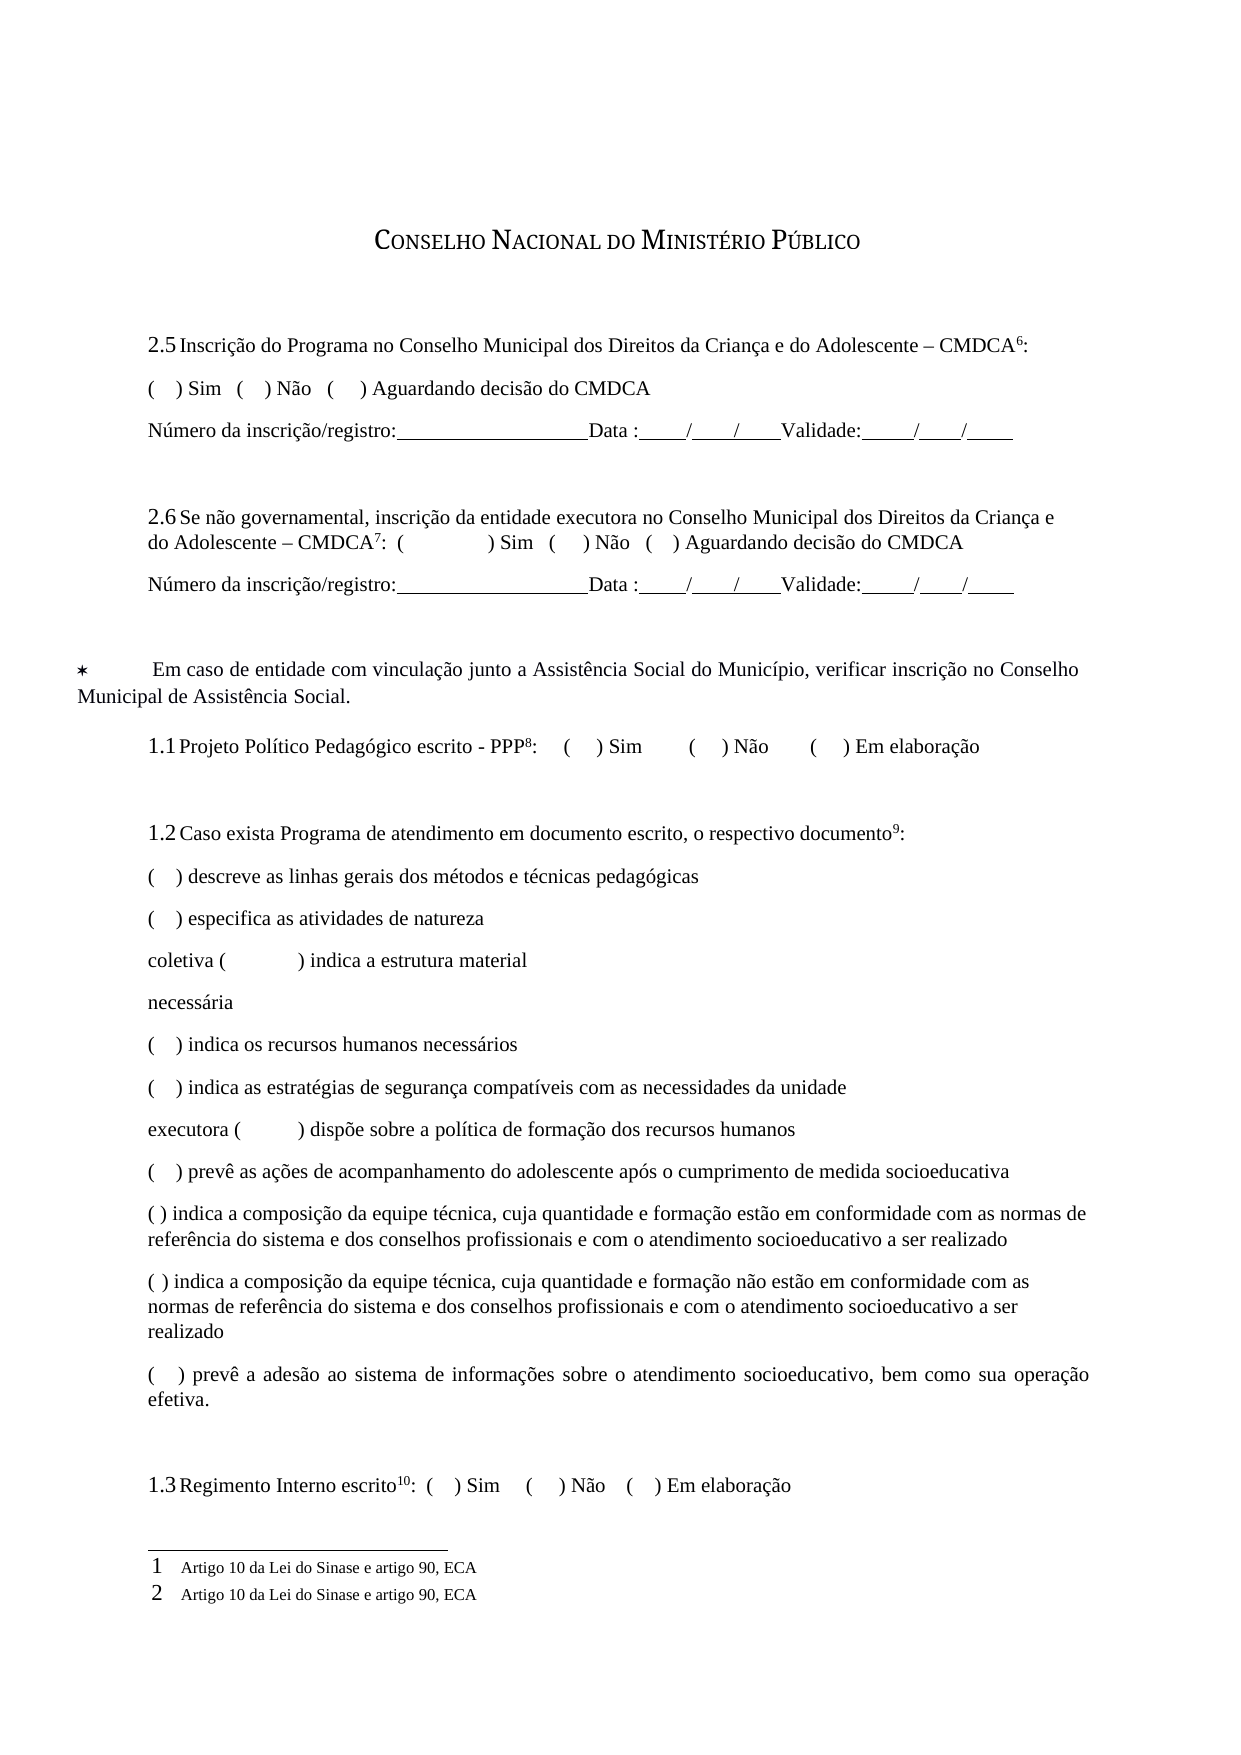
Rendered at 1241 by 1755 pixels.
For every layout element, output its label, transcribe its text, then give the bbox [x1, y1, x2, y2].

text Número da inscrição/registro: Data : / / Validade: / / [148, 572, 1166, 596]
text ( ) prevê as ações de acompanhamento do adolescente após o cumprimento de medida socioeducativa [148, 1159, 1166, 1183]
list Artigo 10 da Lei do Sinase e artigo 90, ECA [151, 1552, 1166, 1578]
text Número da inscrição/registro: Data : / / Validade: / / [148, 418, 1166, 442]
text ( ) indica a composição da equipe técnica, cuja quantidade e formação não estão em conformidade com as normas de referência do sistema e dos conselhos profissionais e com o atendimento socioeducativo a ser realizado [148, 1268, 1092, 1343]
list Se não governamental, inscrição da entidade executora no Conselho Municipal dos Direitos da Criança e do Adolescente – CMDCA7: ( ) Sim ( ) Não ( ) Aguardando decisão do CMDCA [148, 503, 1079, 554]
text ( ) indica os recursos humanos necessários [148, 1032, 1166, 1056]
list Regimento Interno escrito10: ( ) Sim ( ) Não ( ) Em elaboração [148, 1471, 1166, 1498]
text ( ) indica a composição da equipe técnica, cuja quantidade e formação estão em conformidade com as normas de referência do sistema e dos conselhos profissionais e com o atendimento socioeducativo a ser realizado [148, 1201, 1166, 1251]
text ( ) especifica as atividades de natureza coletiva ( ) indica a estrutura material necessária [148, 906, 555, 1014]
list Caso exista Programa de atendimento em documento escrito, o respectivo documento9: ( ) descreve as linhas gerais dos métodos e técnicas pedagógicas [148, 819, 906, 888]
list Em caso de entidade com vinculação junto a Assistência Social do Município, verificar inscrição no Conselho Municipal de Assistência Social. [77, 657, 1092, 708]
list Projeto Político Pedagógico escrito - PPP8: ( ) Sim ( ) Não ( ) Em elaboração [148, 733, 1166, 759]
text ( ) indica as estratégias de segurança compatíveis com as necessidades da unidade executora ( ) dispõe sobre a política de formação dos recursos humanos [148, 1075, 932, 1141]
list Inscrição do Programa no Conselho Municipal dos Direitos da Criança e do Adolescente – CMDCA6: ( ) Sim ( ) Não ( ) Aguardando decisão do CMDCA [148, 331, 1029, 399]
list Artigo 10 da Lei do Sinase e artigo 90, ECA [151, 1578, 1166, 1605]
text ( ) prevê a adesão ao sistema de informações sobre o atendimento socioeducativo, bem como sua operação efetiva. [148, 1361, 1092, 1411]
